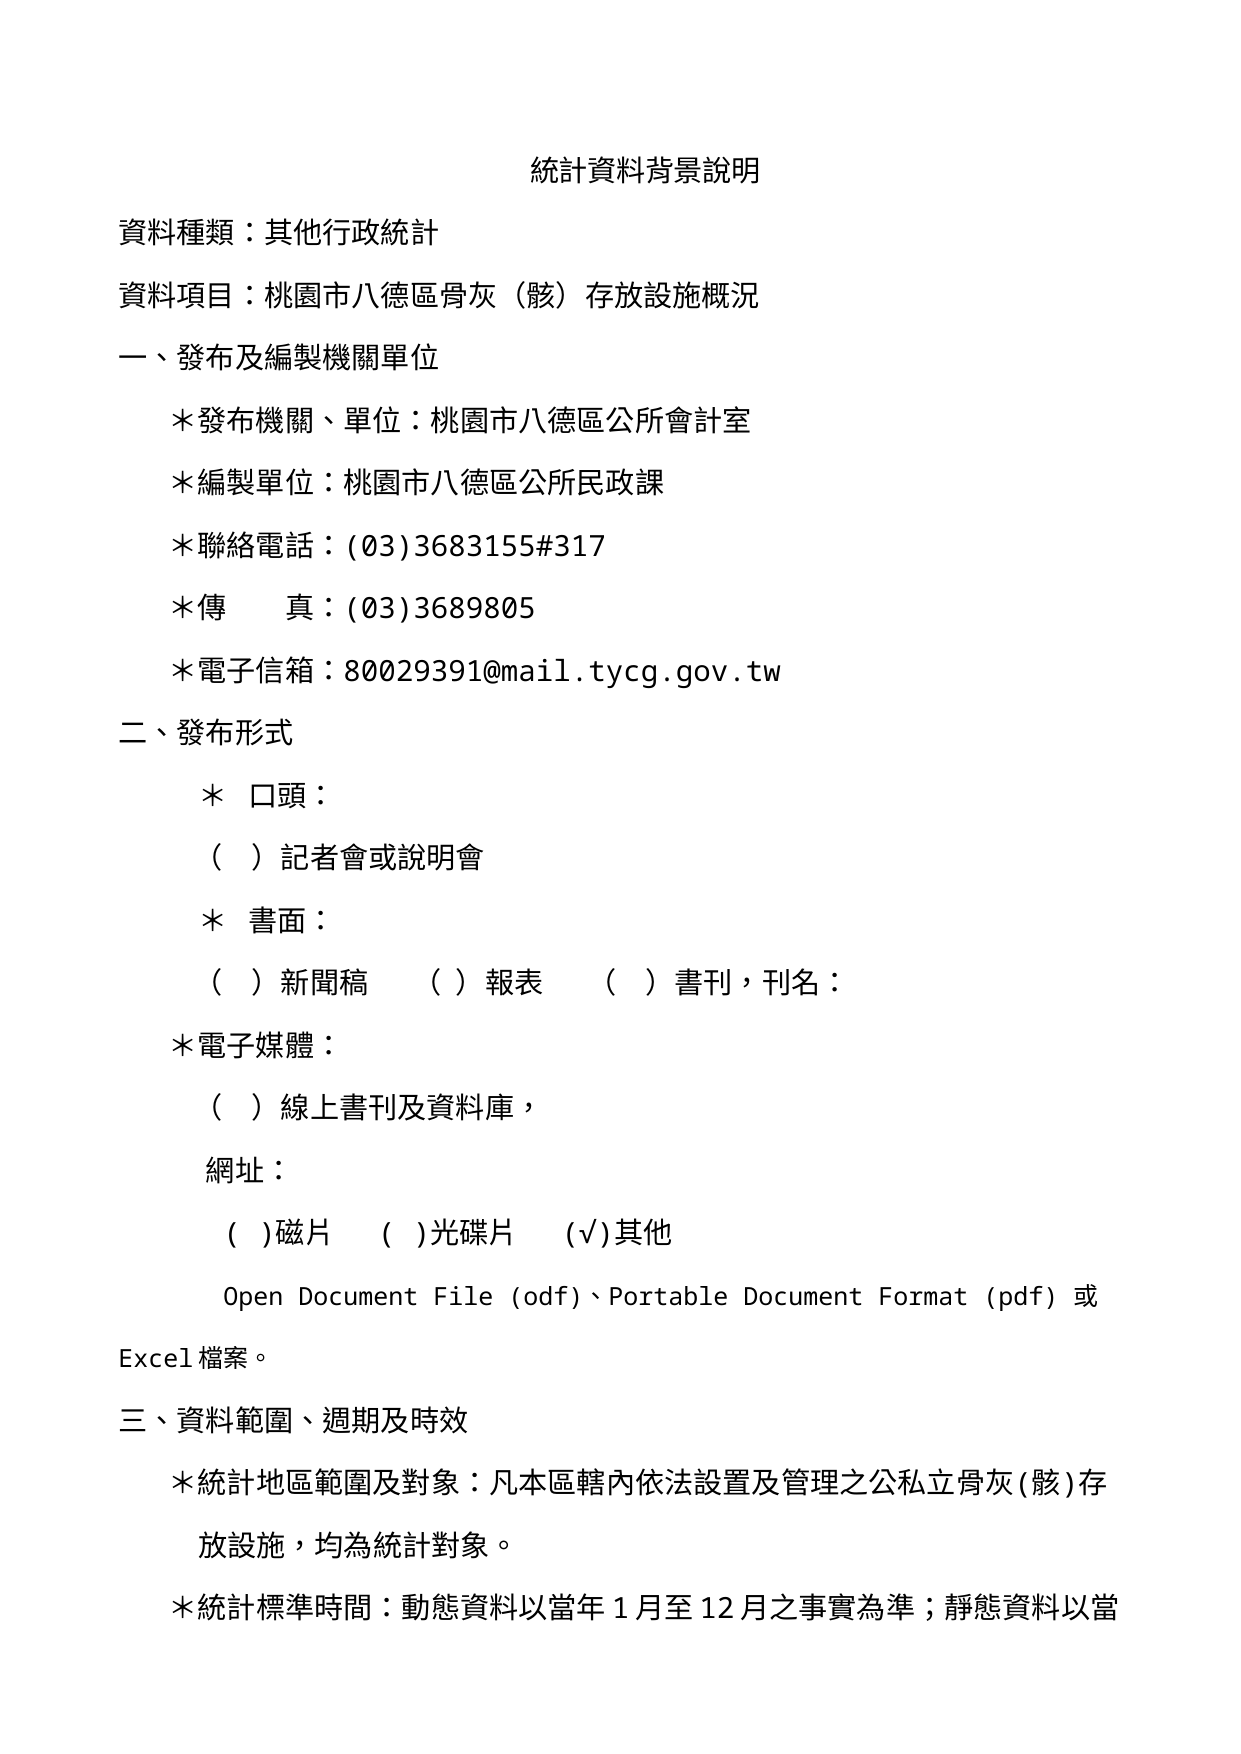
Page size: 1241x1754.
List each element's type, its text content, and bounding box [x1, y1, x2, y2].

text （ ）線上書刊及資料庫， [193, 1064, 1122, 1127]
text 二、發布形式 [118, 689, 1122, 752]
text ( )磁片 ( )光碟片 (√)其他 [118, 1189, 1122, 1252]
text ＊聯絡電話：(03)3683155#317 [168, 502, 1122, 564]
text 統計資料背景說明 [168, 127, 1122, 189]
text ＊統計地區範圍及對象：凡本區轄內依法設置及管理之公私立骨灰(骸)存放設施，均為統計對象。 [168, 1439, 1122, 1564]
text 網址： [193, 1127, 1122, 1189]
text （ ）記者會或說明會 [193, 814, 1122, 877]
list 書面： [198, 877, 1122, 939]
text Open Document File (odf)、Portable Document Format (pdf) 或 Excel檔案。 [118, 1252, 1122, 1377]
text ＊傳 真：(03)3689805 [168, 564, 1122, 627]
list 口頭： [198, 752, 1122, 814]
text 資料種類：其他行政統計 [118, 189, 1122, 252]
text 三、資料範圍、週期及時效 [118, 1377, 1122, 1439]
text ＊電子媒體： [168, 1002, 1122, 1064]
text ＊發布機關、單位：桃園市八德區公所會計室 [168, 377, 1122, 439]
text 資料項目：桃園市八德區骨灰（骸）存放設施概況 [118, 252, 1122, 314]
text ＊電子信箱：80029391@mail.tycg.gov.tw [168, 627, 1122, 689]
text （ ）新聞稿 （ ）報表 （ ）書刊，刊名： [193, 939, 1122, 1002]
text 一、發布及編製機關單位 [118, 314, 1122, 377]
text ＊統計標準時間：動態資料以當年1月至12月之事實為準；靜態資料以當 [168, 1564, 1122, 1627]
text ＊編製單位：桃園市八德區公所民政課 [168, 439, 1122, 502]
